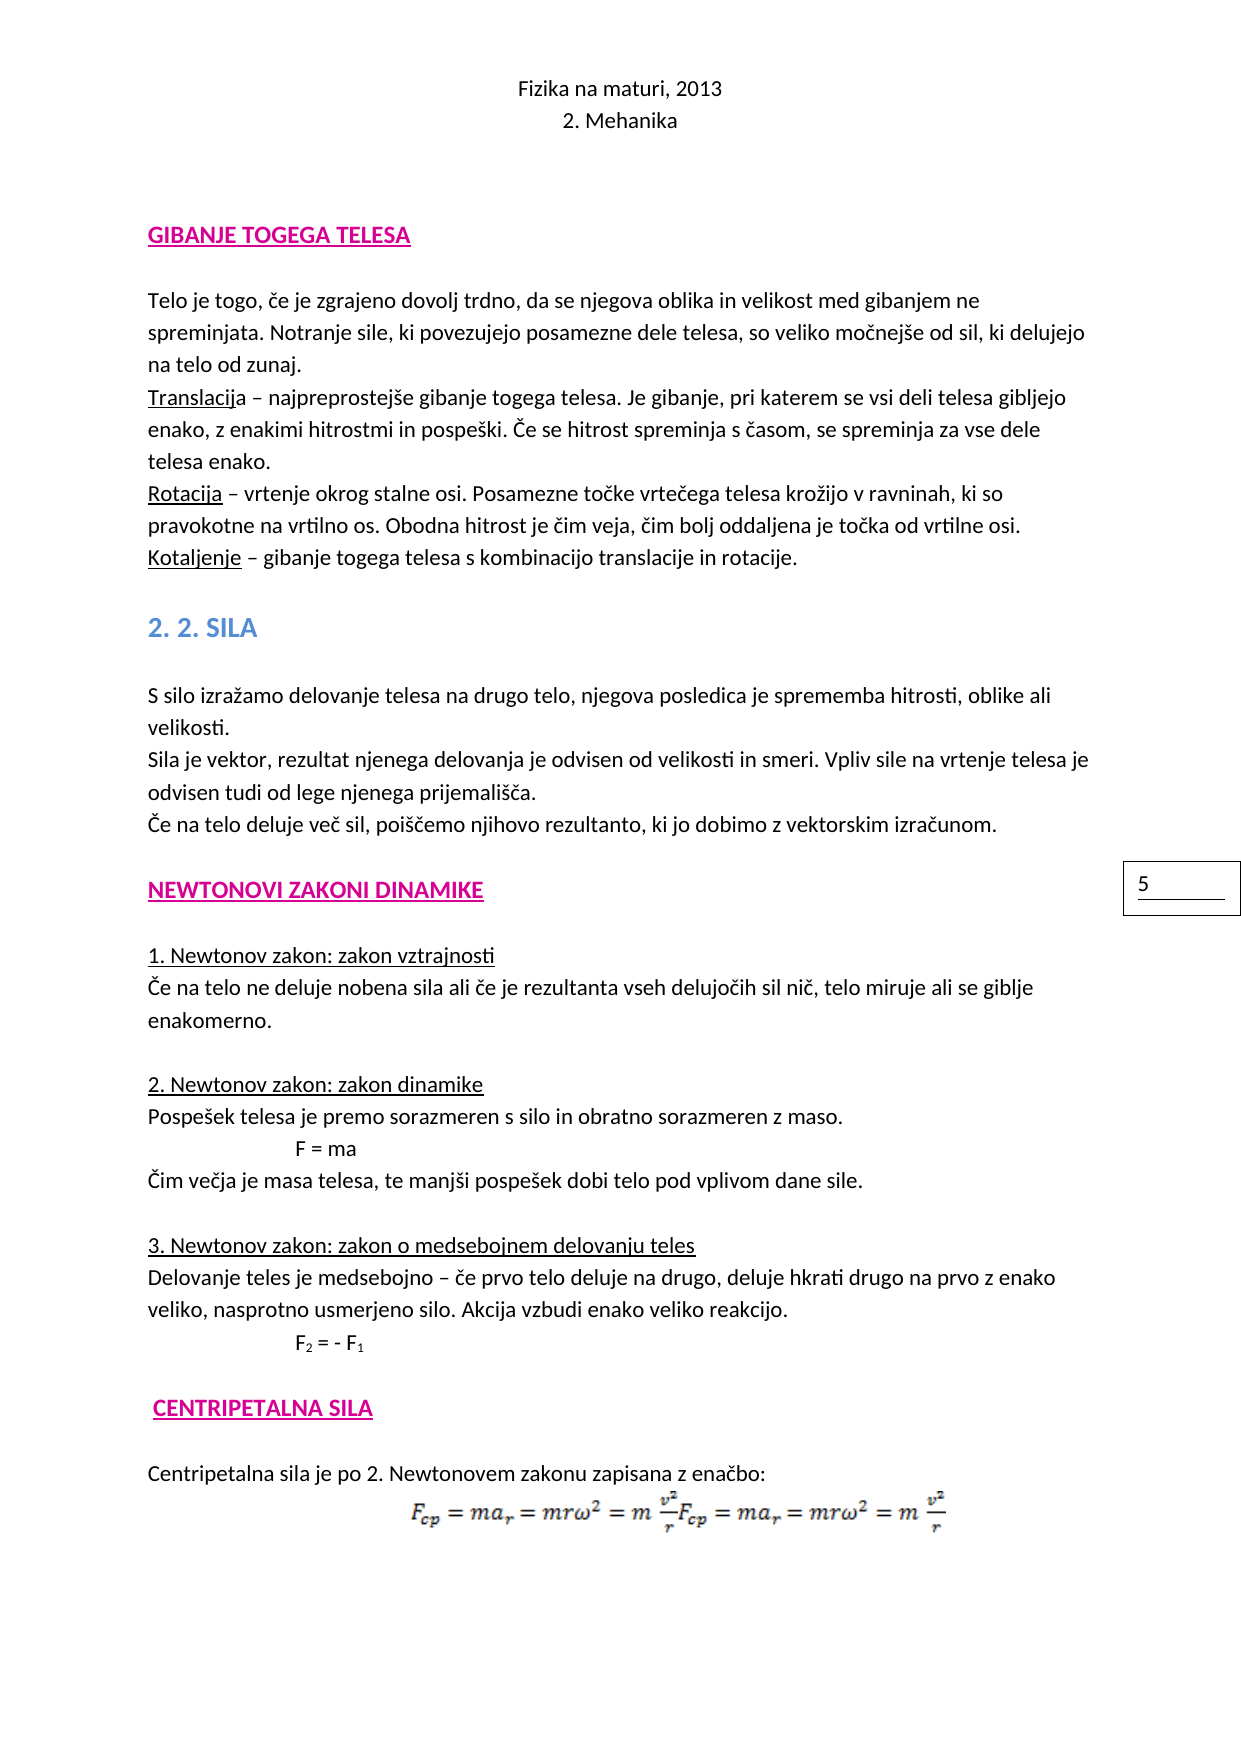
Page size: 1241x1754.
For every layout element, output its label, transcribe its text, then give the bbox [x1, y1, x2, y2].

picture [411, 1491, 946, 1539]
text GIBANJE TOGEGA TELESA Telo je togo, če je zgrajeno dovolj trdno, da se njegova oblika in velikost med gibanjem ne spreminjata. Notranje sile, ki povezujejo posamezne dele telesa, so veliko močnejše od sil, ki delujejo na telo od zunaj. Translacija – najpreprostejše gibanje togega telesa. Je gibanje, pri katerem se vsi deli telesa gibljejo enako, z enakimi hitrostmi in pospeški. Če se hitrost spreminja s časom, se spreminja za vse dele telesa enako. Rotacija – vrtenje okrog stalne osi. Posamezne točke vrtečega telesa krožijo v ravninah, ki so pravokotne na vrtilno os. Obodna hitrost je čim veja, čim bolj oddaljena je točka od vrtilne osi. Kotaljenje – gibanje togega telesa s kombinacijo translacije in rotacije. 2. 2. SILA S silo izražamo delovanje telesa na drugo telo, njegova posledica je sprememba hitrosti, oblike ali velikosti. Sila je vektor, rezultat njenega delovanja je odvisen od velikosti in smeri. Vpliv sile na vrtenje telesa je odvisen tudi od lege njenega prijemališča. Če na telo deluje več sil, poiščemo njihovo rezultanto, ki jo dobimo z vektorskim izračunom. NEWTONOVI ZAKONI DINAMIKE 1. Newtonov zakon: zakon vztrajnosti Če na telo ne deluje nobena sila ali če je rezultanta vseh delujočih sil nič, telo miruje ali se giblje enakomerno. 2. Newtonov zakon: zakon dinamike Pospešek telesa je premo sorazmeren s silo in obratno sorazmeren z maso. F = ma Čim večja je masa telesa, te manjši pospešek dobi telo pod vplivom dane sile. 3. Newtonov zakon: zakon o medsebojnem delovanju teles Delovanje teles je medsebojno – če prvo telo deluje na drugo, deluje hkrati drugo na prvo z enako veliko, nasprotno usmerjeno silo. Akcija vzbudi enako veliko reakcijo. F2 = - F1 CENTRIPETALNA SILA Centripetalna sila je po 2. Newtonovem zakonu zapisana z enačbo: [148, 219, 1093, 1544]
